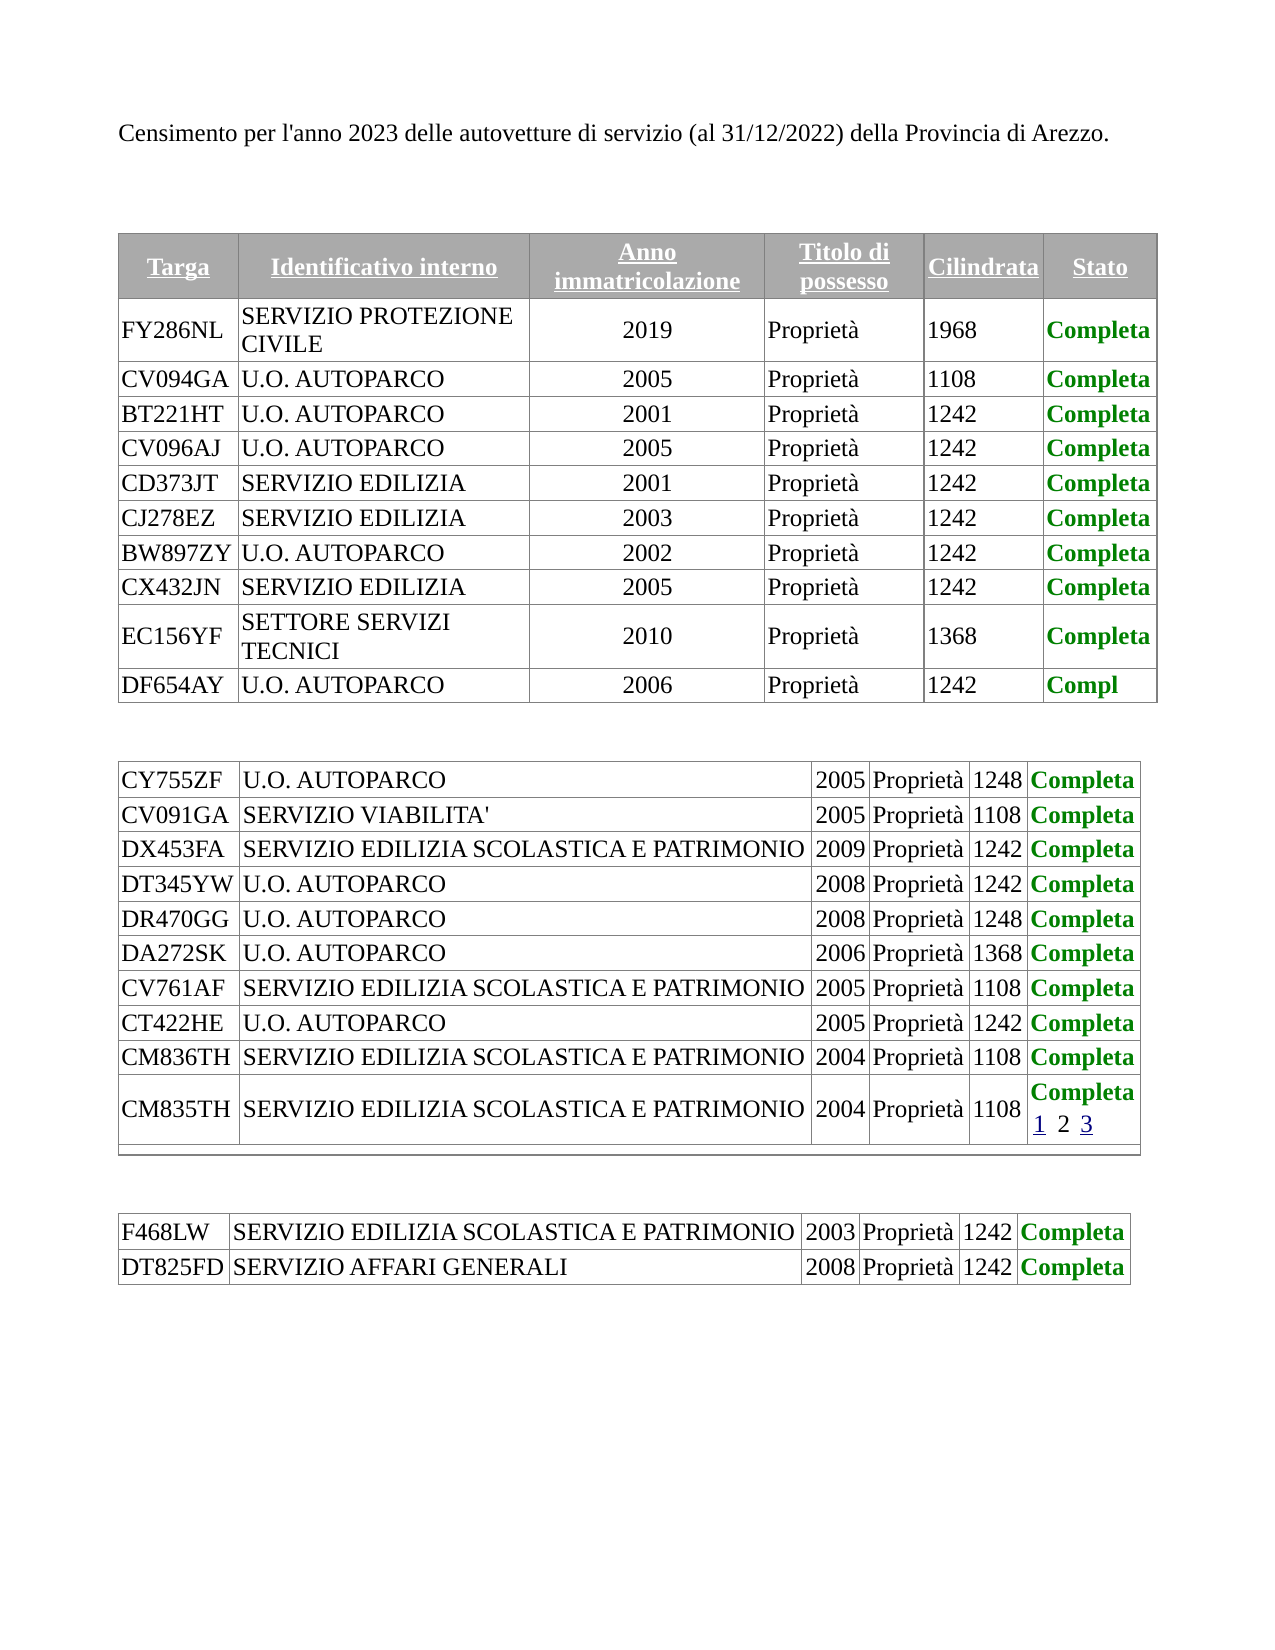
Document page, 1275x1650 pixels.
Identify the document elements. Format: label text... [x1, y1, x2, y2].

table_cell Proprietà [870, 1075, 969, 1143]
table_cell CV096AJ [119, 432, 238, 465]
table_cell Completa [1028, 936, 1140, 970]
table_cell 1242 [925, 536, 1043, 569]
table_cell U.O. AUTOPARCO [240, 902, 811, 935]
table_cell Proprietà [870, 971, 969, 1005]
table_cell Proprietà [765, 299, 923, 361]
table_cell FY286NL [119, 299, 238, 361]
table_cell SERVIZIO EDILIZIA [239, 501, 529, 534]
table_cell Proprietà [870, 1006, 969, 1039]
table_cell Completa [1018, 1250, 1130, 1283]
table_cell 2006 [812, 936, 869, 970]
table_header F468LW [119, 1214, 229, 1249]
table_cell Compl [1044, 669, 1156, 702]
table_header Proprietà [860, 1214, 959, 1249]
table_cell 2005 [812, 1006, 869, 1039]
table_header Completa [1028, 762, 1140, 797]
table_cell 1248 [970, 902, 1027, 935]
table_cell 1368 [925, 605, 1043, 667]
table_header Anno immatricolazione [530, 234, 764, 298]
table_cell 1108 [970, 1075, 1027, 1143]
table_cell 2009 [812, 832, 869, 866]
table_cell Completa [1044, 570, 1156, 604]
table_cell Proprietà [870, 902, 969, 935]
table_cell Completa [1028, 1075, 1140, 1143]
table_cell Completa [1028, 798, 1140, 831]
table_cell Completa [1028, 1041, 1140, 1074]
table_cell 1242 [925, 669, 1043, 702]
table_header 1248 [970, 762, 1027, 797]
table_cell Proprietà [870, 832, 969, 866]
table_cell 1242 [960, 1250, 1017, 1283]
table_cell U.O. AUTOPARCO [240, 1006, 811, 1039]
table_cell DT345YW [119, 867, 239, 901]
table_cell 2006 [530, 669, 764, 702]
table_cell 2004 [812, 1041, 869, 1074]
table_cell Completa [1044, 605, 1156, 667]
table_cell SETTORE SERVIZI TECNICI [239, 605, 529, 667]
table_cell 2005 [530, 432, 764, 465]
table_cell Proprietà [870, 936, 969, 970]
table_header 3 [1077, 1106, 1104, 1141]
table_cell SERVIZIO PROTEZIONE CIVILE [239, 299, 529, 361]
table_cell SERVIZIO EDILIZIA SCOLASTICA E PATRIMONIO [240, 1041, 811, 1074]
table_header Proprietà [870, 762, 969, 797]
table_cell 1108 [970, 1041, 1027, 1074]
table_cell 2008 [812, 867, 869, 901]
table_cell [119, 1145, 1140, 1154]
table_cell Completa [1028, 867, 1140, 901]
table_cell BT221HT [119, 397, 238, 431]
table_header 1 [1030, 1106, 1054, 1141]
table_cell CD373JT [119, 466, 238, 500]
table_cell Proprietà [765, 466, 923, 500]
table_header CY755ZF [119, 762, 239, 797]
table_cell U.O. AUTOPARCO [239, 536, 529, 569]
table_cell 1242 [925, 501, 1043, 534]
table_cell CV091GA [119, 798, 239, 831]
table_cell 2001 [530, 397, 764, 431]
table_header 2005 [812, 762, 869, 797]
table_cell Completa [1044, 501, 1156, 534]
table_cell U.O. AUTOPARCO [239, 669, 529, 702]
table_cell Completa [1044, 466, 1156, 500]
table_cell U.O. AUTOPARCO [239, 432, 529, 465]
table_cell DX453FA [119, 832, 239, 866]
table_cell Completa [1028, 902, 1140, 935]
table_header 1242 [960, 1214, 1017, 1249]
table_header Stato [1044, 234, 1156, 298]
table_header U.O. AUTOPARCO [240, 762, 811, 797]
table_cell SERVIZIO EDILIZIA SCOLASTICA E PATRIMONIO [240, 971, 811, 1005]
table_cell Proprietà [765, 362, 923, 396]
table_cell U.O. AUTOPARCO [240, 867, 811, 901]
table_cell 2010 [530, 605, 764, 667]
table_cell CV094GA [119, 362, 238, 396]
table_cell CJ278EZ [119, 501, 238, 534]
table_cell EC156YF [119, 605, 238, 667]
table_cell 2019 [530, 299, 764, 361]
table_cell 2003 [530, 501, 764, 534]
table_cell SERVIZIO EDILIZIA [239, 466, 529, 500]
table_header Identificativo interno [239, 234, 529, 298]
table_cell 2005 [812, 798, 869, 831]
table_cell 1242 [925, 466, 1043, 500]
table_cell Proprietà [765, 501, 923, 534]
table_cell BW897ZY [119, 536, 238, 569]
table_cell Proprietà [765, 605, 923, 667]
table_cell 2005 [530, 570, 764, 604]
table_cell Proprietà [870, 1041, 969, 1074]
table_cell 1368 [970, 936, 1027, 970]
table_cell Completa [1028, 1006, 1140, 1039]
table_header 2 [1054, 1106, 1077, 1141]
table_cell 2001 [530, 466, 764, 500]
table_cell U.O. AUTOPARCO [239, 362, 529, 396]
table_cell 2005 [530, 362, 764, 396]
table_cell 1108 [925, 362, 1043, 396]
table_header Titolo di possesso [765, 234, 923, 298]
table_cell Completa [1044, 432, 1156, 465]
table_cell U.O. AUTOPARCO [239, 397, 529, 431]
table_cell DR470GG [119, 902, 239, 935]
table_header SERVIZIO EDILIZIA SCOLASTICA E PATRIMONIO [230, 1214, 801, 1249]
table_cell Proprietà [765, 432, 923, 465]
table_cell CM836TH [119, 1041, 239, 1074]
table_cell CX432JN [119, 570, 238, 604]
table_cell 2002 [530, 536, 764, 569]
table_cell 1242 [925, 397, 1043, 431]
table_cell 1108 [970, 798, 1027, 831]
table_cell Completa [1044, 362, 1156, 396]
table_cell 2005 [812, 971, 869, 1005]
table_cell 1242 [970, 867, 1027, 901]
table_cell 2008 [812, 902, 869, 935]
table_cell 1242 [925, 432, 1043, 465]
table_cell Completa [1028, 971, 1140, 1005]
table_cell Proprietà [870, 798, 969, 831]
table_cell DT825FD [119, 1250, 229, 1283]
table_cell U.O. AUTOPARCO [240, 936, 811, 970]
table_header Targa [119, 234, 238, 298]
table_header Cilindrata [925, 234, 1043, 298]
table_cell CV761AF [119, 971, 239, 1005]
table_cell Proprietà [765, 669, 923, 702]
table_cell 1242 [970, 1006, 1027, 1039]
table_cell Proprietà [860, 1250, 959, 1283]
table_cell 2004 [812, 1075, 869, 1143]
table_cell CM835TH [119, 1075, 239, 1143]
table_cell CT422HE [119, 1006, 239, 1039]
table_cell Proprietà [765, 397, 923, 431]
table_cell Proprietà [765, 570, 923, 604]
table_cell SERVIZIO VIABILITA' [240, 798, 811, 831]
table_cell Proprietà [870, 867, 969, 901]
table_header Completa [1018, 1214, 1130, 1249]
table_cell 2008 [802, 1250, 859, 1283]
table_cell SERVIZIO EDILIZIA SCOLASTICA E PATRIMONIO [240, 832, 811, 866]
table_cell Completa [1044, 299, 1156, 361]
table_cell SERVIZIO AFFARI GENERALI [230, 1250, 801, 1283]
table_cell 1242 [970, 832, 1027, 866]
table_cell Completa [1044, 536, 1156, 569]
table_cell 1108 [970, 971, 1027, 1005]
table_cell DF654AY [119, 669, 238, 702]
table_cell Completa [1028, 832, 1140, 866]
table_cell DA272SK [119, 936, 239, 970]
table_cell SERVIZIO EDILIZIA SCOLASTICA E PATRIMONIO [240, 1075, 811, 1143]
text Censimento per l'anno 2023 delle autovetture di servizio (al 31/12/2022) della Provincia di Arezzo. [118, 118, 1157, 147]
table_cell Proprietà [765, 536, 923, 569]
table_cell 1242 [925, 570, 1043, 604]
table_header 2003 [802, 1214, 859, 1249]
table_cell Completa [1044, 397, 1156, 431]
table_cell 1968 [925, 299, 1043, 361]
table_cell SERVIZIO EDILIZIA [239, 570, 529, 604]
